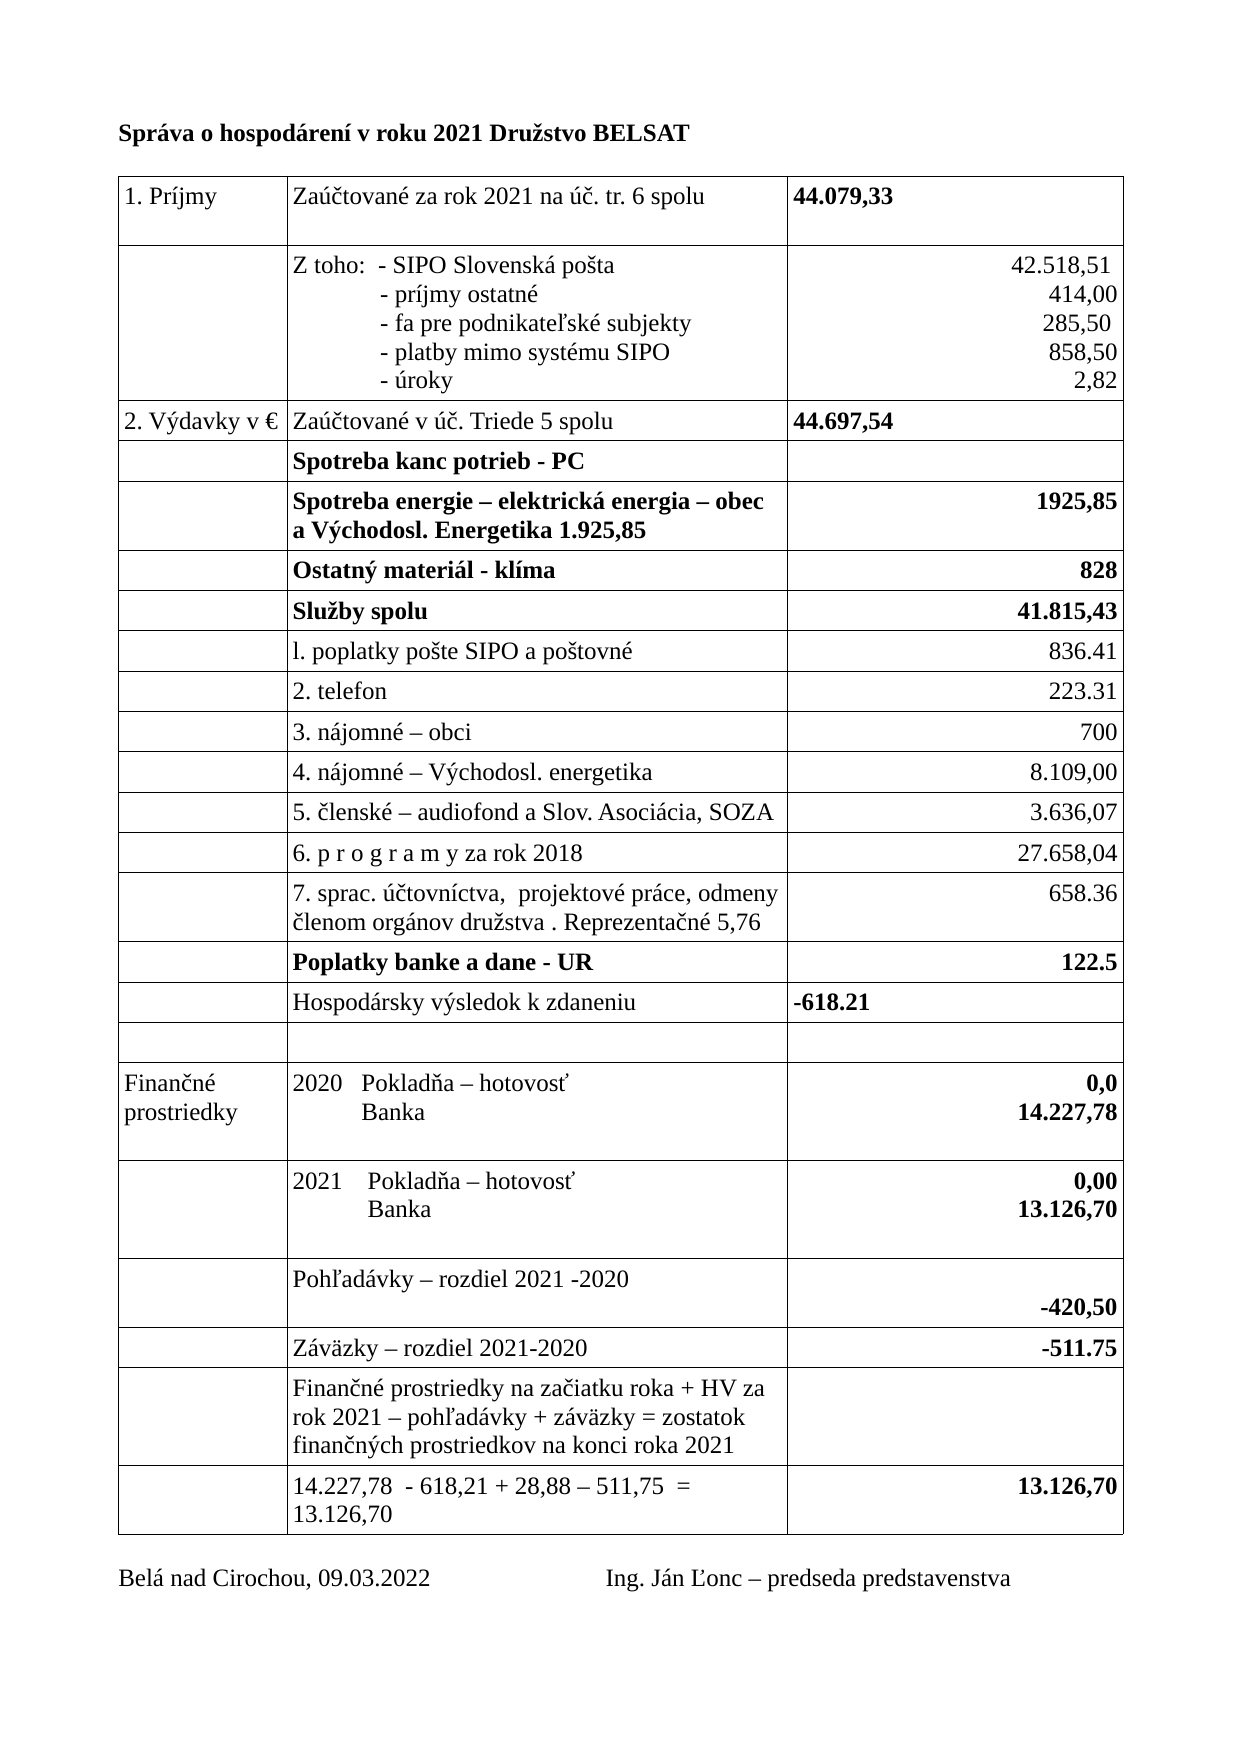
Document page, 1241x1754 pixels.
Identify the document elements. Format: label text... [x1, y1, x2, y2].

table_cell Poplatky banke a dane - UR [288, 942, 787, 982]
table_cell 1925,85 [788, 482, 1123, 550]
table_cell 2021 Pokladňa – hotovosť Banka [288, 1161, 787, 1258]
table_cell 13.126,70 [788, 1466, 1123, 1534]
table_cell 3. nájomné – obci [288, 712, 787, 751]
table_cell 3.636,07 [788, 793, 1123, 832]
table_cell [119, 1466, 287, 1534]
table_cell [788, 1368, 1123, 1465]
text Správa o hospodárení v roku 2021 Družstvo BELSAT [118, 118, 1122, 147]
table_cell -618,21 [788, 983, 1123, 1022]
table_cell 5. členské – audiofond a Slov. Asociácia, SOZA [288, 793, 787, 832]
table_cell [119, 793, 287, 832]
table_cell 2. telefon [288, 672, 787, 711]
table_cell 7. sprac. účtovníctva, projektové práce, odmeny členom orgánov družstva . Reprezentačné 5,76 [288, 873, 787, 941]
table_cell [119, 712, 287, 751]
table_cell Pohľadávky – rozdiel 2021 -2020 [288, 1259, 787, 1327]
table_cell 223,31 [788, 672, 1123, 711]
table_cell 658,36 [788, 873, 1123, 941]
text Belá nad Cirochou, 09.03.2022 Ing. Ján Ľonc – predseda predstavenstva [118, 1563, 1122, 1592]
table_cell 122,5 [788, 942, 1123, 982]
table_cell [119, 482, 287, 550]
table_cell 27.658,04 [788, 833, 1123, 872]
table_header Zaúčtované za rok 2021 na úč. tr. 6 spolu [288, 177, 787, 245]
table_cell [119, 1023, 287, 1062]
table_cell Finančné prostriedky na začiatku roka + HV za rok 2021 – pohľadávky + záväzky = zostatok finančných prostriedkov na konci roka 2021 [288, 1368, 787, 1465]
table_cell 0,00 13.126,70 [788, 1161, 1123, 1258]
table_cell [119, 1259, 287, 1327]
table_cell [288, 1023, 787, 1062]
table_cell 41.815,43 [788, 591, 1123, 630]
table_cell Spotreba kanc potrieb - PC [288, 441, 787, 481]
table_cell Spotreba energie – elektrická energia – obec a Východosl. Energetika 1.925,85 [288, 482, 787, 550]
table_cell [119, 833, 287, 872]
table_cell 6. p r o g r a m y za rok 2018 [288, 833, 787, 872]
table_cell [119, 672, 287, 711]
table_cell Služby spolu [288, 591, 787, 630]
table_cell 2020 Pokladňa – hotovosť Banka [288, 1063, 787, 1160]
table_cell 4. nájomné – Východosl. energetika [288, 752, 787, 792]
table_cell 8.109,00 [788, 752, 1123, 792]
table_cell 44.697,54 [788, 401, 1123, 440]
table_cell Záväzky – rozdiel 2021-2020 [288, 1328, 787, 1367]
table_cell 14.227,78 - 618,21 + 28,88 – 511,75 = 13.126,70 [288, 1466, 787, 1534]
table_cell Z toho: - SIPO Slovenská pošta - príjmy ostatné - fa pre podnikateľské subjekty - platby mimo systému SIPO - úroky [288, 246, 787, 400]
table_cell [119, 631, 287, 671]
table_cell [788, 441, 1123, 481]
table_cell [119, 1161, 287, 1258]
table_cell l. poplatky pošte SIPO a poštovné [288, 631, 787, 671]
table_cell [119, 1328, 287, 1367]
table_cell [119, 942, 287, 982]
table_cell [119, 246, 287, 400]
table_cell [119, 591, 287, 630]
table_cell [119, 873, 287, 941]
table_cell Ostatný materiál - klíma [288, 551, 787, 590]
table_cell 0,0 14.227,78 [788, 1063, 1123, 1160]
table_cell [788, 1023, 1123, 1062]
table_cell Hospodársky výsledok k zdaneniu [288, 983, 787, 1022]
table_cell [119, 983, 287, 1022]
table_header 1. Príjmy [119, 177, 287, 245]
table_cell 700 [788, 712, 1123, 751]
table_cell -420,50 [788, 1259, 1123, 1327]
table_cell 42.518,51 414,00 285,50 858,50 2,82 [788, 246, 1123, 400]
table_header 44.079,33 [788, 177, 1123, 245]
table_cell [119, 752, 287, 792]
table_cell 828 [788, 551, 1123, 590]
table_cell [119, 551, 287, 590]
table_cell [119, 441, 287, 481]
table_cell [119, 1368, 287, 1465]
table_cell -511,75 [788, 1328, 1123, 1367]
table_cell 836,41 [788, 631, 1123, 671]
table_cell Finančné prostriedky [119, 1063, 287, 1160]
table_cell Zaúčtované v úč. Triede 5 spolu [288, 401, 787, 440]
table_cell 2. Výdavky v € [119, 401, 287, 440]
